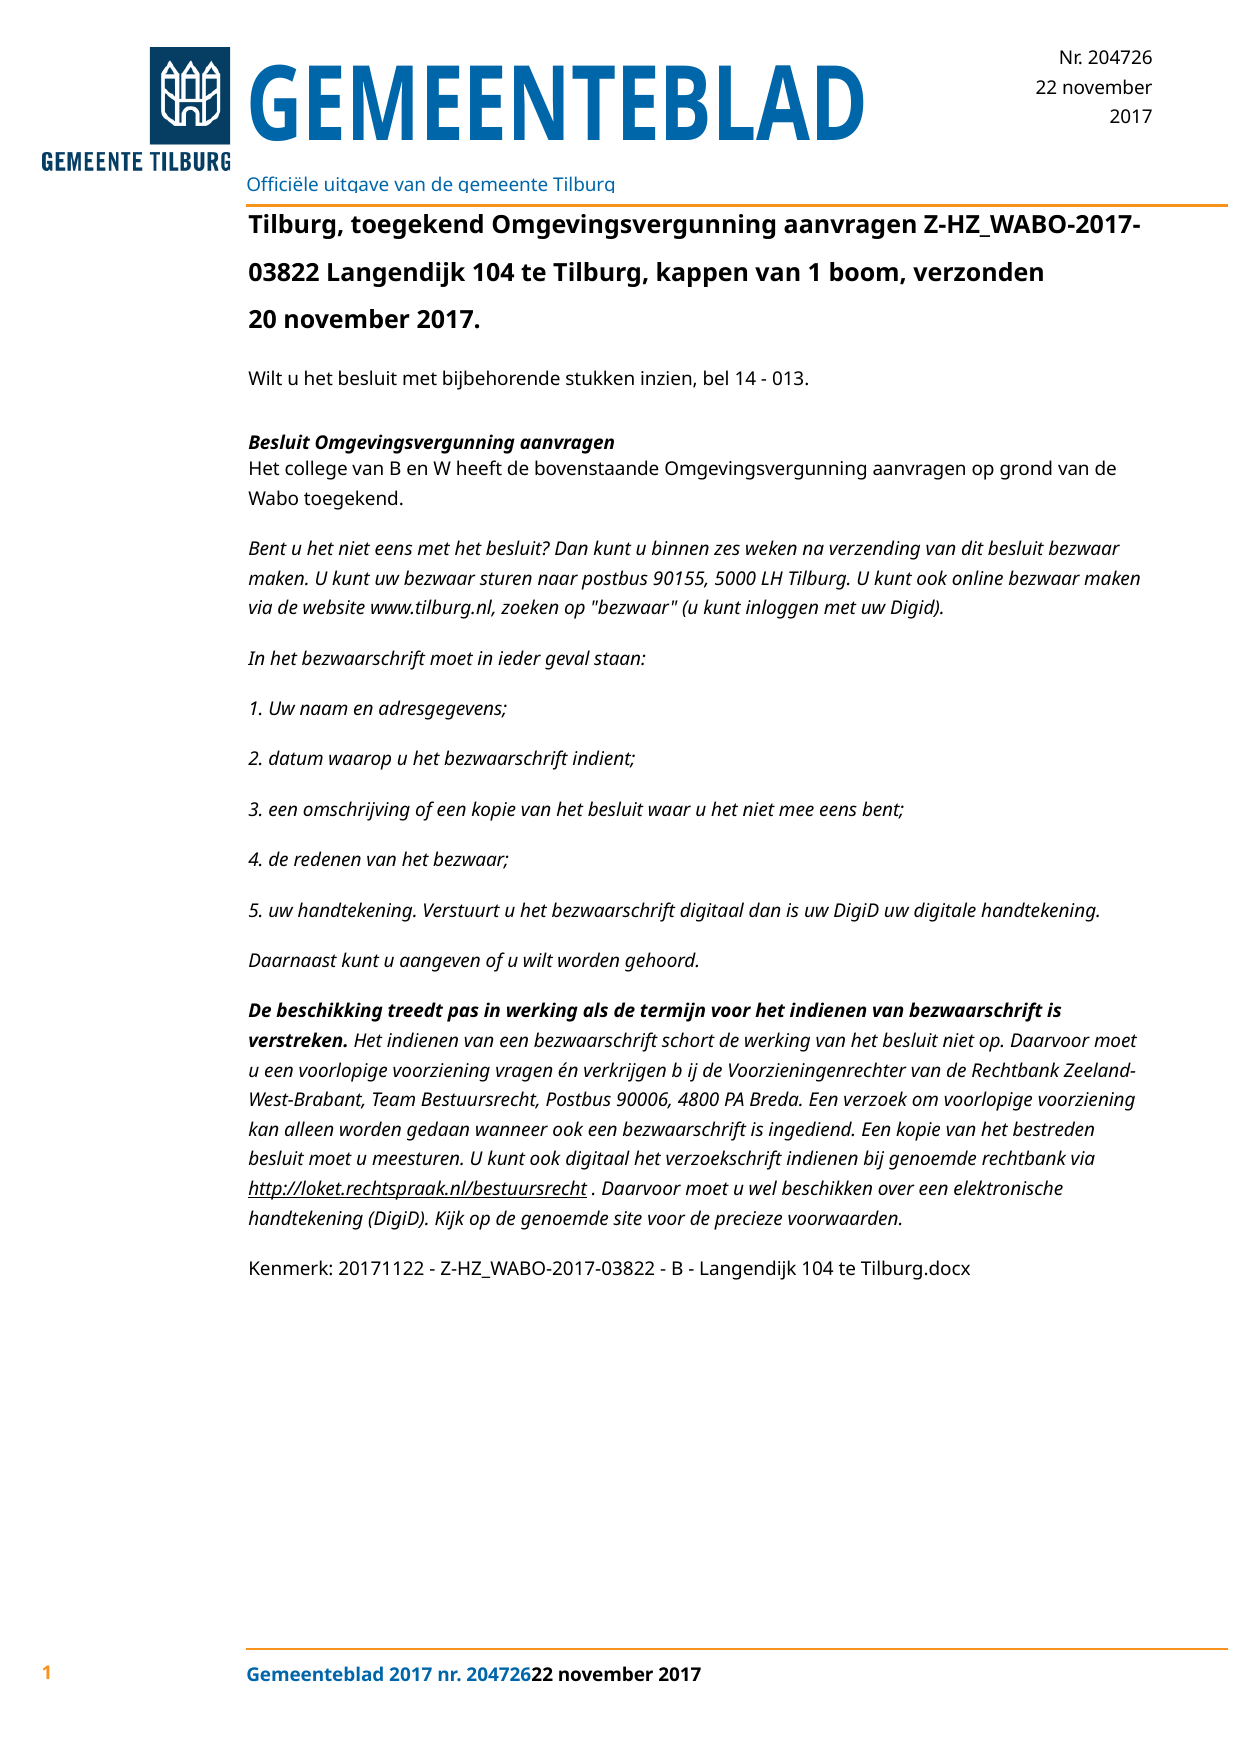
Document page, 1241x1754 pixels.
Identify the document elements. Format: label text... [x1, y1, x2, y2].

text Wilt u het besluit met bijbehorende stukken inzien, bel 14 - 013. [248, 366, 1152, 391]
text Het college van B en W heeft de bovenstaande Omgevingsvergunning aanvragen op grond van de Wabo toegekend. [248, 455, 1152, 511]
text 5. uw handtekening. Verstuurt u het bezwaarschrift digitaal dan is uw DigiD uw digitale handtekening. [248, 897, 1152, 923]
text Tilburg, toegekend Omgevingsvergunning aanvragen Z-HZ_WABO-2017-03822 Langendijk 104 te Tilburg, kappen van 1 boom, verzonden 20 november 2017. [248, 207, 1152, 336]
text 4. de redenen van het bezwaar; [248, 846, 1152, 872]
picture [41, 47, 231, 172]
text Daarnaast kunt u aangeven of u wilt worden gehoord. [248, 947, 1152, 973]
text 3. een omschrijving of een kopie van het besluit waar u het niet mee eens bent; [248, 796, 1152, 822]
text Besluit Omgevingsvergunning aanvragen [248, 429, 1152, 455]
text 1. Uw naam en adresgegevens; [248, 695, 1152, 721]
text Kenmerk: 20171122 - Z-HZ_WABO-2017-03822 - B - Langendijk 104 te Tilburg.docx [248, 1255, 1152, 1281]
text Bent u het niet eens met het besluit? Dan kunt u binnen zes weken na verzending van dit besluit bezwaar maken. U kunt uw bezwaar sturen naar postbus 90155, 5000 LH Tilburg. U kunt ook online bezwaar maken via de website www.tilburg.nl, zoeken op "bezwaar" (u kunt inloggen met uw Digid). [248, 535, 1152, 620]
text De beschikking treedt pas in werking als de termijn voor het indienen van bezwaarschrift is verstreken. Het indienen van een bezwaarschrift schort de werking van het besluit niet op. Daarvoor moet u een voorlopige voorziening vragen én verkrijgen b ij de Voorzieningenrechter van de Rechtbank Zeeland-West-Brabant, Team Bestuursrecht, Postbus 90006, 4800 PA Breda. Een verzoek om voorlopige voorziening kan alleen worden gedaan wanneer ook een bezwaarschrift is ingediend. Een kopie van het bestreden besluit moet u meesturen. U kunt ook digitaal het verzoekschrift indienen bij genoemde rechtbank via http://loket.rechtspraak.nl/bestuursrecht . Daarvoor moet u wel beschikken over een elektronische handtekening (DigiD). Kijk op de genoemde site voor de precieze voorwaarden. [248, 998, 1152, 1231]
text In het bezwaarschrift moet in ieder geval staan: [248, 645, 1152, 671]
text 2. datum waarop u het bezwaarschrift indient; [248, 746, 1152, 771]
